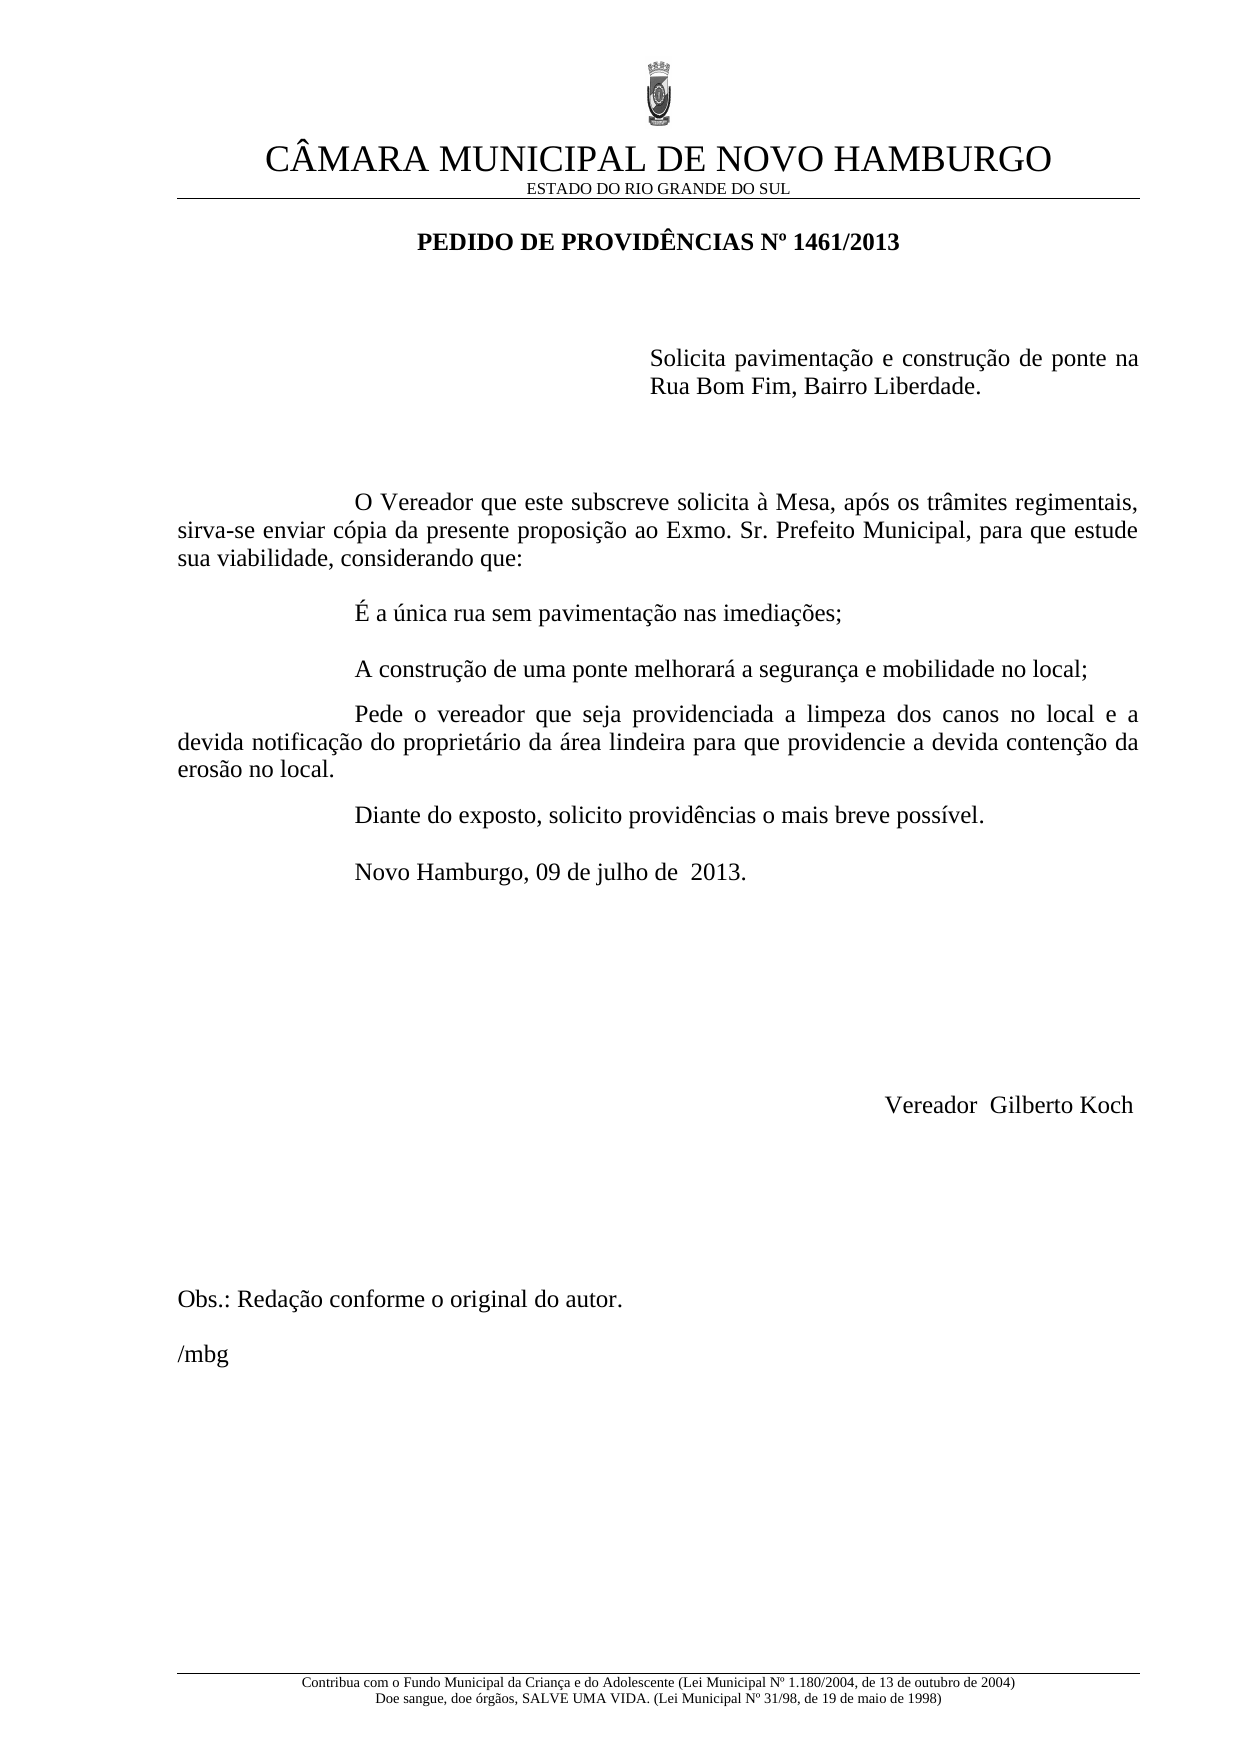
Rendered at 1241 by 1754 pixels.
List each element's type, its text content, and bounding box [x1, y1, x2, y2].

text /mbg [177, 1340, 1140, 1368]
text PEDIDO DE PROVIDÊNCIAS Nº 1461/2013 [177, 228, 1140, 256]
text Novo Hamburgo, 09 de julho de 2013. [177, 858, 1140, 886]
text Pede o vereador que seja providenciada a limpeza dos canos no local e a devida notificação do proprietário da área lindeira para que providencie a devida contenção da erosão no local. [177, 700, 1140, 783]
text Solicita pavimentação e construção de ponte na Rua Bom Fim, Bairro Liberdade. [649, 344, 1140, 400]
text É a única rua sem pavimentação nas imediações; [177, 599, 1140, 627]
text O Vereador que este subscreve solicita à Mesa, após os trâmites regimentais, sirva-se enviar cópia da presente proposição ao Exmo. Sr. Prefeito Municipal, para que estude sua viabilidade, considerando que: [177, 488, 1140, 572]
text Vereador Gilberto Koch [177, 1091, 1140, 1118]
text Obs.: Redação conforme o original do autor. [177, 1285, 1140, 1312]
text Diante do exposto, solicito providências o mais breve possível. [177, 801, 1140, 829]
text A construção de uma ponte melhorará a segurança e mobilidade no local; [177, 655, 1140, 682]
